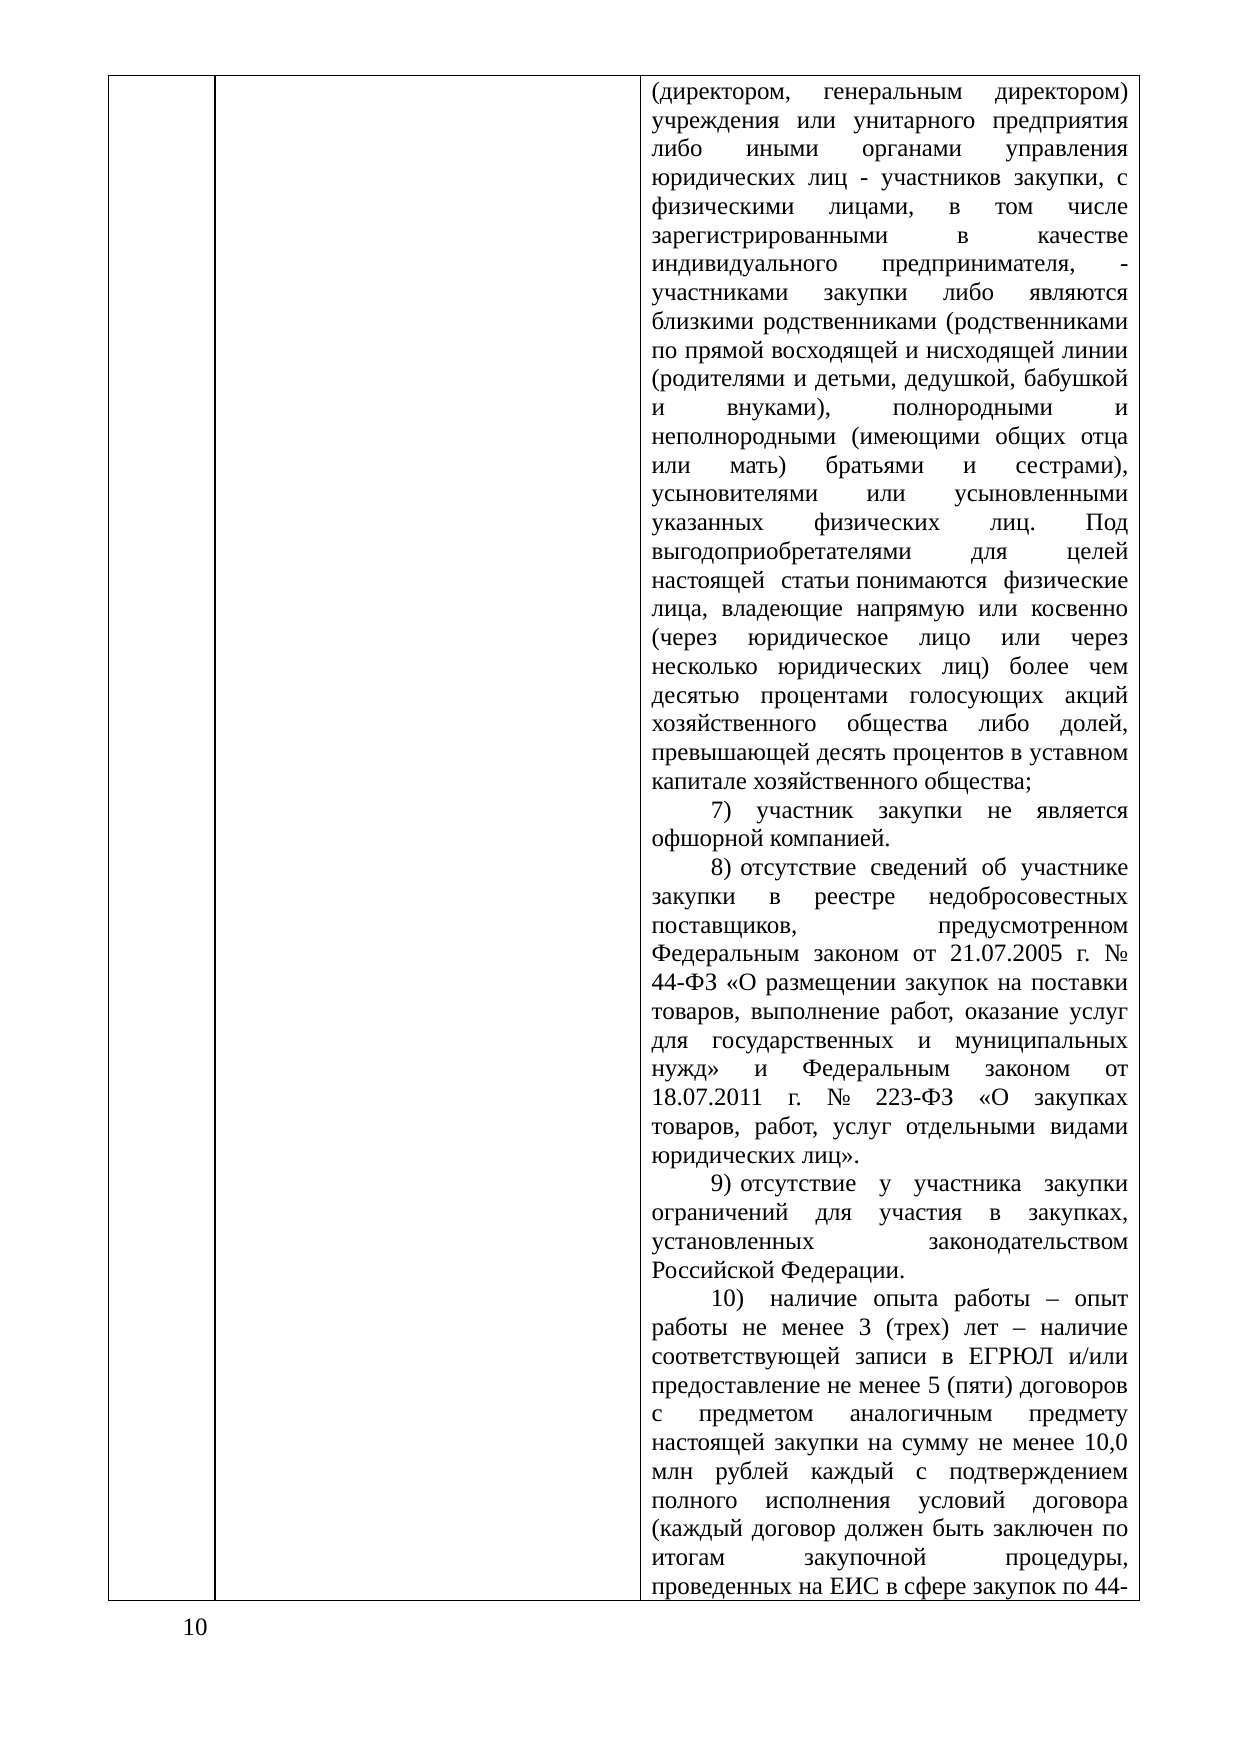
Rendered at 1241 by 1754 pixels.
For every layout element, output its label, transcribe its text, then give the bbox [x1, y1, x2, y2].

table_cell (директором, генеральным директором) учреждения или унитарного предприятия либо иными органами управления юридических лиц - участников закупки, с физическими лицами, в том числе зарегистрированными в качестве индивидуального предпринимателя, - участниками закупки либо являются близкими родственниками (родственниками по прямой восходящей и нисходящей линии (родителями и детьми, дедушкой, бабушкой и внуками), полнородными и неполнородными (имеющими общих отца или мать) братьями и сестрами), усыновителями или усыновленными указанных физических лиц. Под выгодоприобретателями для целей настоящей статьи понимаются физические лица, владеющие напрямую или косвенно (через юридическое лицо или через несколько юридических лиц) более чем десятью процентами голосующих акций хозяйственного общества либо долей, превышающей десять процентов в уставном капитале хозяйственного общества; 7) участник закупки не является офшорной компанией. отсутствие сведений об участнике закупки в реестре недобросовестных поставщиков, предусмотренном Федеральным законом от 21.07.2005 г. № 44-ФЗ «О размещении закупок на поставки товаров, выполнение работ, оказание услуг для государственных и муниципальных нужд» и Федеральным законом от 18.07.2011 г. № 223-ФЗ «О закупках товаров, работ, услуг отдельными видами юридических лиц». отсутствие у участника закупки ограничений для участия в закупках, установленных законодательством Российской Федерации. наличие опыта работы – опыт работы не менее 3 (трех) лет – наличие соответствующей записи в ЕГРЮЛ и/или предоставление не менее 5 (пяти) договоров с предметом аналогичным предмету настоящей закупки на сумму не менее 10,0 млн рублей каждый с подтверждением полного исполнения условий договора (каждый договор должен быть заключен по итогам закупочной процедуры, проведенных на ЕИС в сфере закупок по 44- [641, 76, 1139, 1600]
table_cell [109, 76, 214, 1600]
table_cell [216, 76, 640, 1600]
